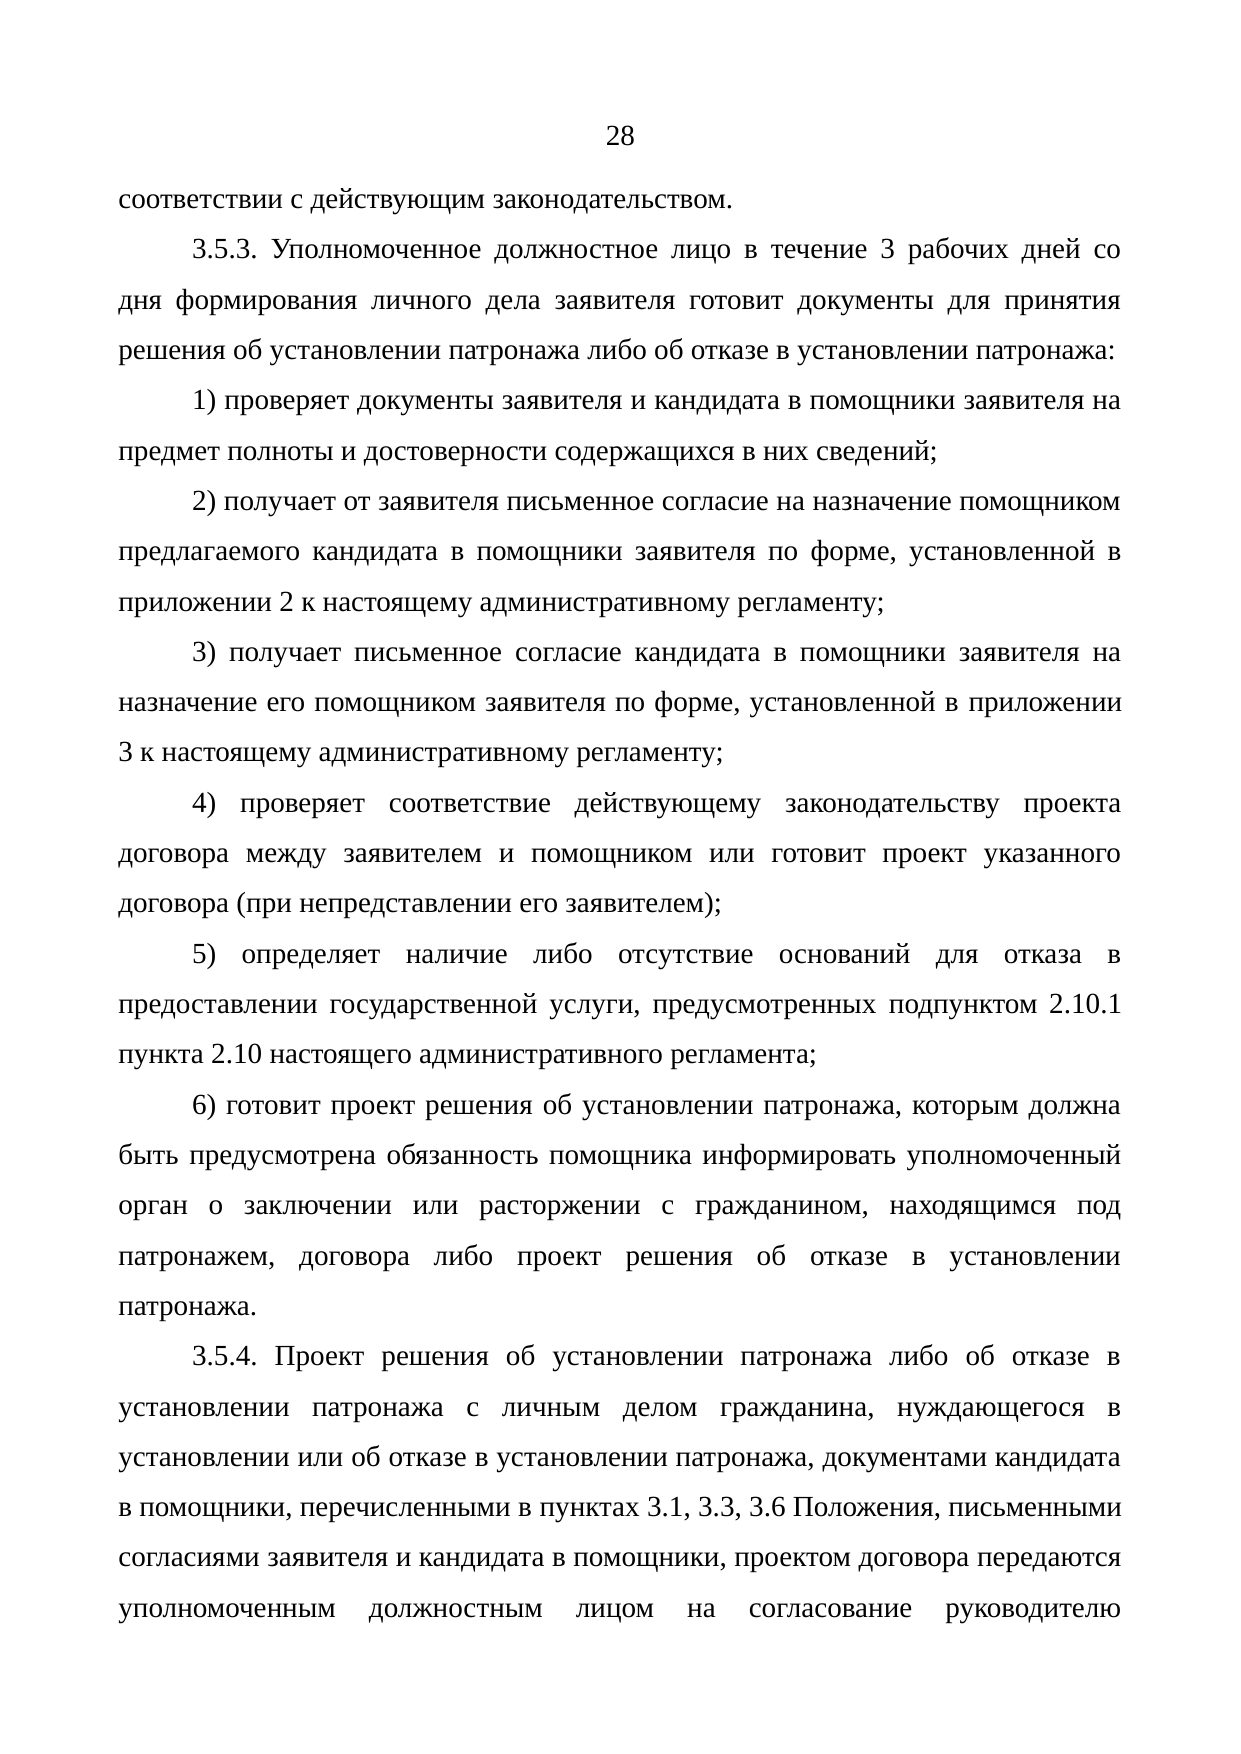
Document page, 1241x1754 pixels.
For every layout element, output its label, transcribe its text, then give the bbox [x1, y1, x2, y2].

text 5) определяет наличие либо отсутствие оснований для отказа в предоставлении государственной услуги, предусмотренных подпунктом 2.10.1 пункта 2.10 настоящего административного регламента; [118, 936, 1122, 1070]
text 3) получает письменное согласие кандидата в помощники заявителя на назначение его помощником заявителя по форме, установленной в приложении 3 к настоящему административному регламенту; [118, 634, 1122, 768]
text 4) проверяет соответствие действующему законодательству проекта договора между заявителем и помощником или готовит проект указанного договора (при непредставлении его заявителем); [118, 785, 1122, 919]
text 6) готовит проект решения об установлении патронажа, которым должна быть предусмотрена обязанность помощника информировать уполномоченный орган о заключении или расторжении с гражданином, находящимся под патронажем, договора либо проект решения об отказе в установлении патронажа. [118, 1087, 1122, 1322]
text 3.5.4. Проект решения об установлении патронажа либо об отказе в установлении патронажа с личным делом гражданина, нуждающегося в установлении или об отказе в установлении патронажа, документами кандидата в помощники, перечисленными в пунктах 3.1, 3.3, 3.6 Положения, письменными согласиями заявителя и кандидата в помощники, проектом договора передаются уполномоченным должностным лицом на согласование руководителю [118, 1338, 1122, 1623]
text 1) проверяет документы заявителя и кандидата в помощники заявителя на предмет полноты и достоверности содержащихся в них сведений; [118, 382, 1122, 466]
text 2) получает от заявителя письменное согласие на назначение помощником предлагаемого кандидата в помощники заявителя по форме, установленной в приложении 2 к настоящему административному регламенту; [118, 483, 1122, 617]
text соответствии с действующим законодательством. [118, 181, 1122, 215]
text 3.5.3. Уполномоченное должностное лицо в течение 3 рабочих дней со дня формирования личного дела заявителя готовит документы для принятия решения об установлении патронажа либо об отказе в установлении патронажа: [118, 231, 1122, 366]
